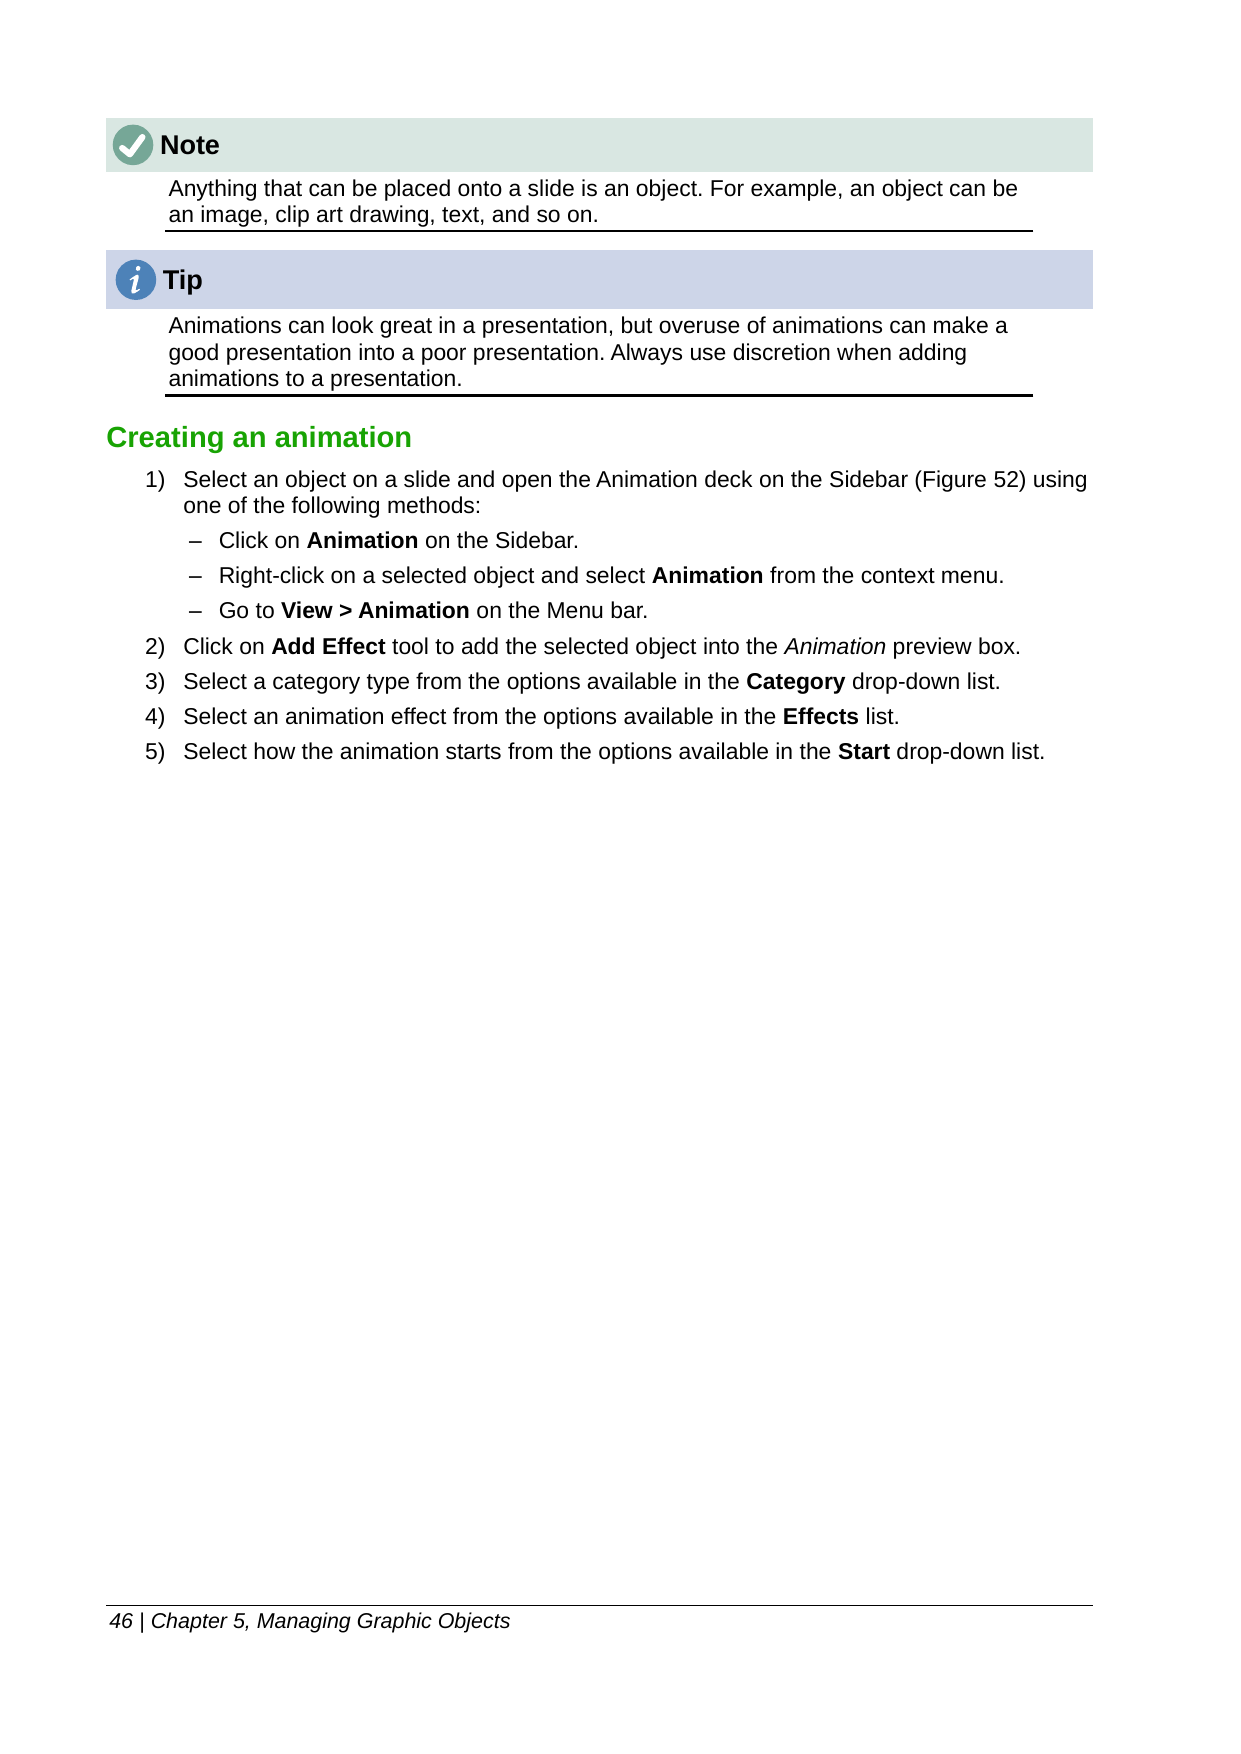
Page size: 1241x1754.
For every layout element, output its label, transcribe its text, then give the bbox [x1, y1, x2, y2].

subtitle Creating an animation [106, 420, 1093, 454]
list Right-click on a selected object and select Animation from the context menu. [189, 562, 1093, 589]
subtitle Tip [106, 250, 1093, 309]
text Animations can look great in a presentation, but overuse of animations can make a good presentation into a poor presentation. Always use discretion when adding animations to a presentation. [165, 309, 1033, 394]
subtitle Note [106, 118, 1093, 172]
text Anything that can be placed onto a slide is an object. For example, an object can be an image, clip art drawing, text, and so on. [165, 172, 1033, 230]
list Go to View > Animation on the Menu bar. [189, 597, 1093, 624]
list Select an object on a slide and open the Animation deck on the Sidebar (Figure 52) using one of the following methods: [165, 466, 1093, 518]
list Select an animation effect from the options available in the Effects list. [165, 703, 1093, 729]
list Select how the animation starts from the options available in the Start drop-down list. [165, 738, 1093, 765]
list Click on Add Effect tool to add the selected object into the Animation preview box. [165, 633, 1093, 659]
list Select a category type from the options available in the Category drop-down list. [165, 668, 1093, 694]
list Click on Animation on the Sidebar. [189, 527, 1093, 553]
